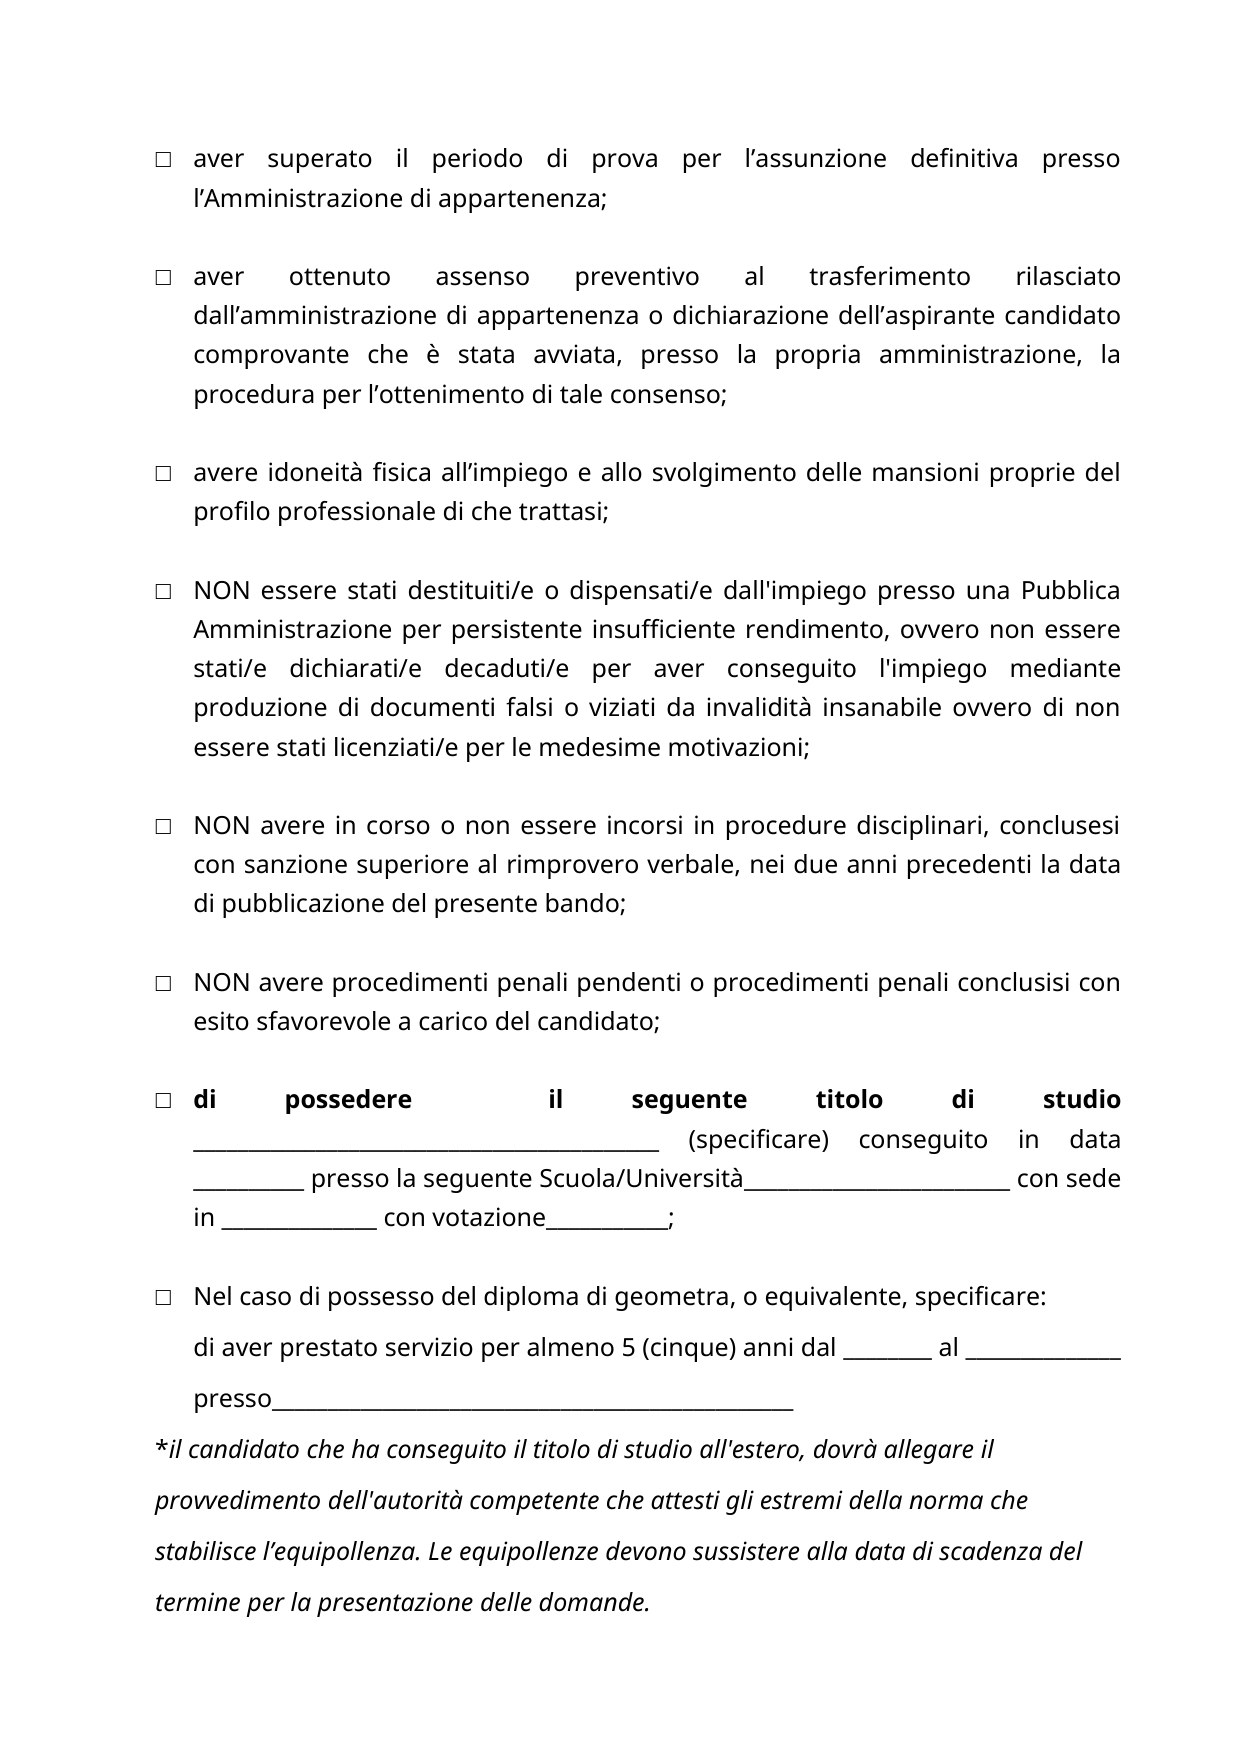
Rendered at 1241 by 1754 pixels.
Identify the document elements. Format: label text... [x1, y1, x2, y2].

text *il candidato che ha conseguito il titolo di studio all'estero, dovrà allegare il provvedimento dell'autorità competente che attesti gli estremi della norma che stabilisce l’equipollenza. Le equipollenze devono sussistere alla data di scadenza del termine per la presentazione delle domande. [155, 1432, 1122, 1619]
list di possedere il seguente titolo di studio __________________________________________ (specificare) conseguito in data __________ presso la seguente Scuola/Università________________________ con sede in ______________ con votazione___________; [156, 1082, 1122, 1234]
list NON avere procedimenti penali pendenti o procedimenti penali conclusisi con esito sfavorevole a carico del candidato; [156, 964, 1122, 1038]
list Nel caso di possesso del diploma di geometra, o equivalente, specificare: [156, 1278, 1122, 1312]
list avere idoneità fisica all’impiego e allo svolgimento delle mansioni proprie del profilo professionale di che trattasi; [156, 455, 1122, 528]
list NON essere stati destituiti/e o dispensati/e dall'impiego presso una Pubblica Amministrazione per persistente insufficiente rendimento, ovvero non essere stati/e dichiarati/e decaduti/e per aver conseguito l'impiego mediante produzione di documenti falsi o viziati da invalidità insanabile ovvero di non essere stati licenziati/e per le medesime motivazioni; [156, 572, 1122, 763]
list NON avere in corso o non essere incorsi in procedure disciplinari, conclusesi con sanzione superiore al rimprovero verbale, nei due anni precedenti la data di pubblicazione del presente bando; [156, 808, 1122, 920]
list aver superato il periodo di prova per l’assunzione definitiva presso l’Amministrazione di appartenenza; [156, 141, 1122, 214]
list di aver prestato servizio per almeno 5 (cinque) anni dal ________ al ______________ presso_______________________________________________ [156, 1329, 1122, 1415]
list aver ottenuto assenso preventivo al trasferimento rilasciato dall’amministrazione di appartenenza o dichiarazione dell’aspirante candidato comprovante che è stata avviata, presso la propria amministrazione, la procedura per l’ottenimento di tale consenso; [156, 259, 1122, 410]
